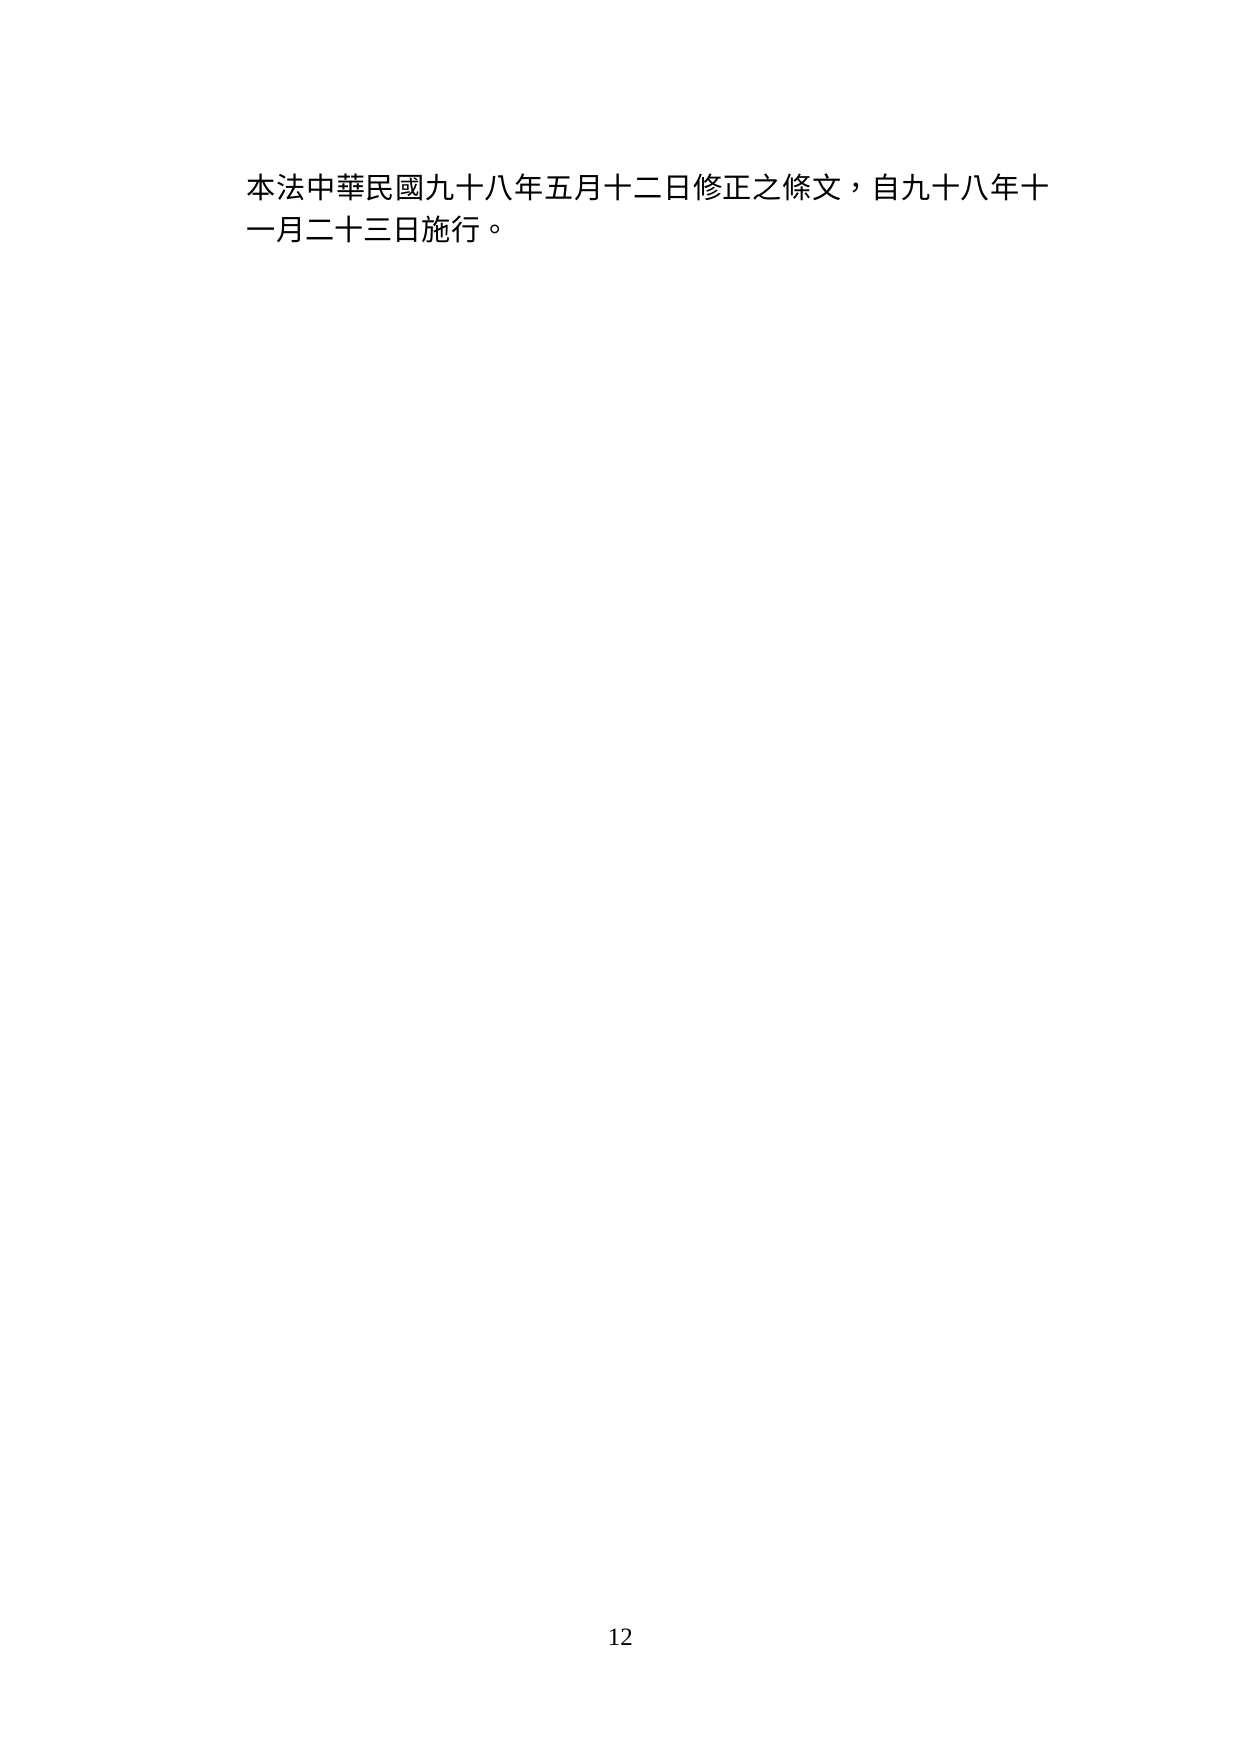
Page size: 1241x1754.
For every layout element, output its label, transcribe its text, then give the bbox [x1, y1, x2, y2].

text 本法中華民國九十八年五月十二日修正之條文，自九十八年十一月二十三日施行。 [247, 164, 1053, 249]
